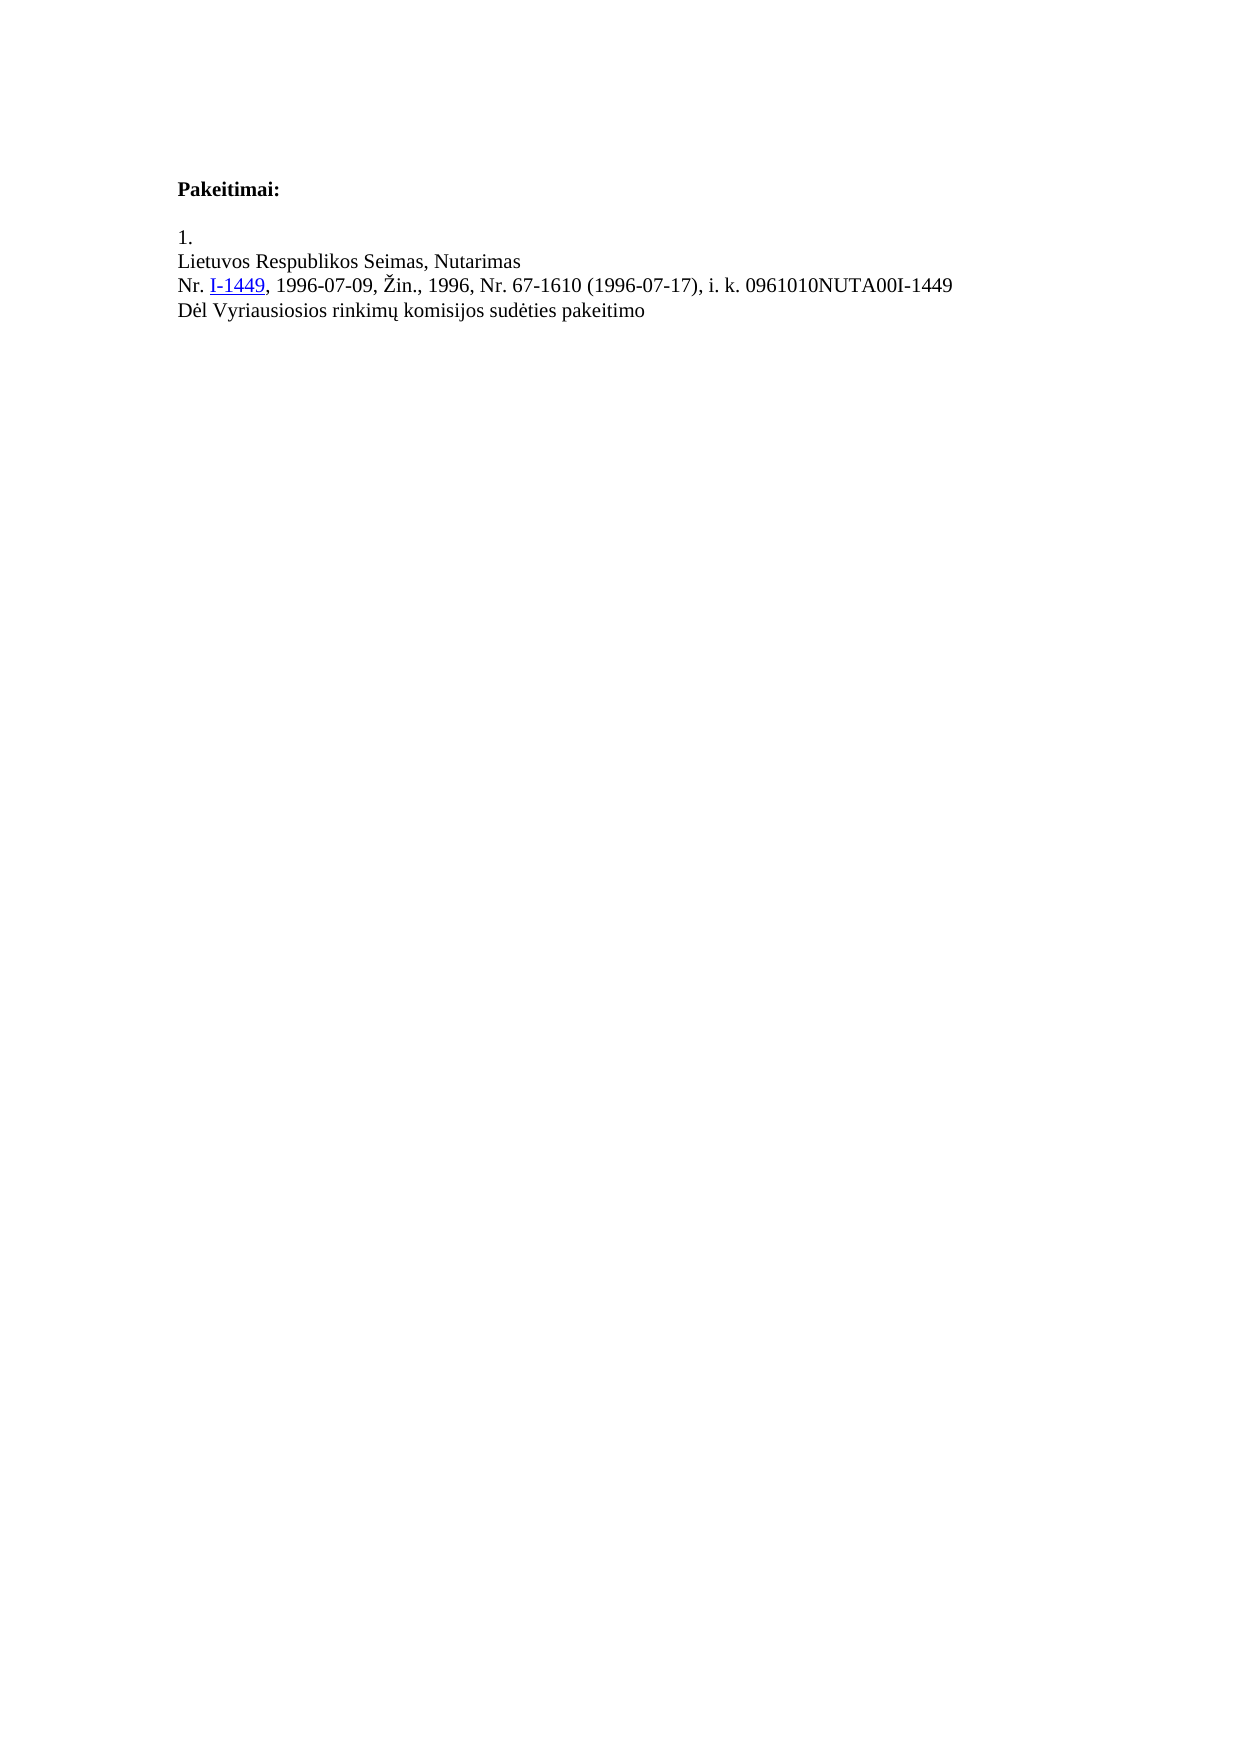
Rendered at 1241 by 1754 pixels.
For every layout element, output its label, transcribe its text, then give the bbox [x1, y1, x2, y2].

text Pakeitimai: [177, 177, 1181, 201]
text Lietuvos Respublikos Seimas, Nutarimas [177, 249, 1181, 273]
text Dėl Vyriausiosios rinkimų komisijos sudėties pakeitimo [177, 297, 1181, 322]
text Nr. I-1449, 1996-07-09, Žin., 1996, Nr. 67-1610 (1996-07-17), i. k. 0961010NUTA00I-1449 [177, 273, 1181, 297]
text 1. [177, 225, 1181, 249]
